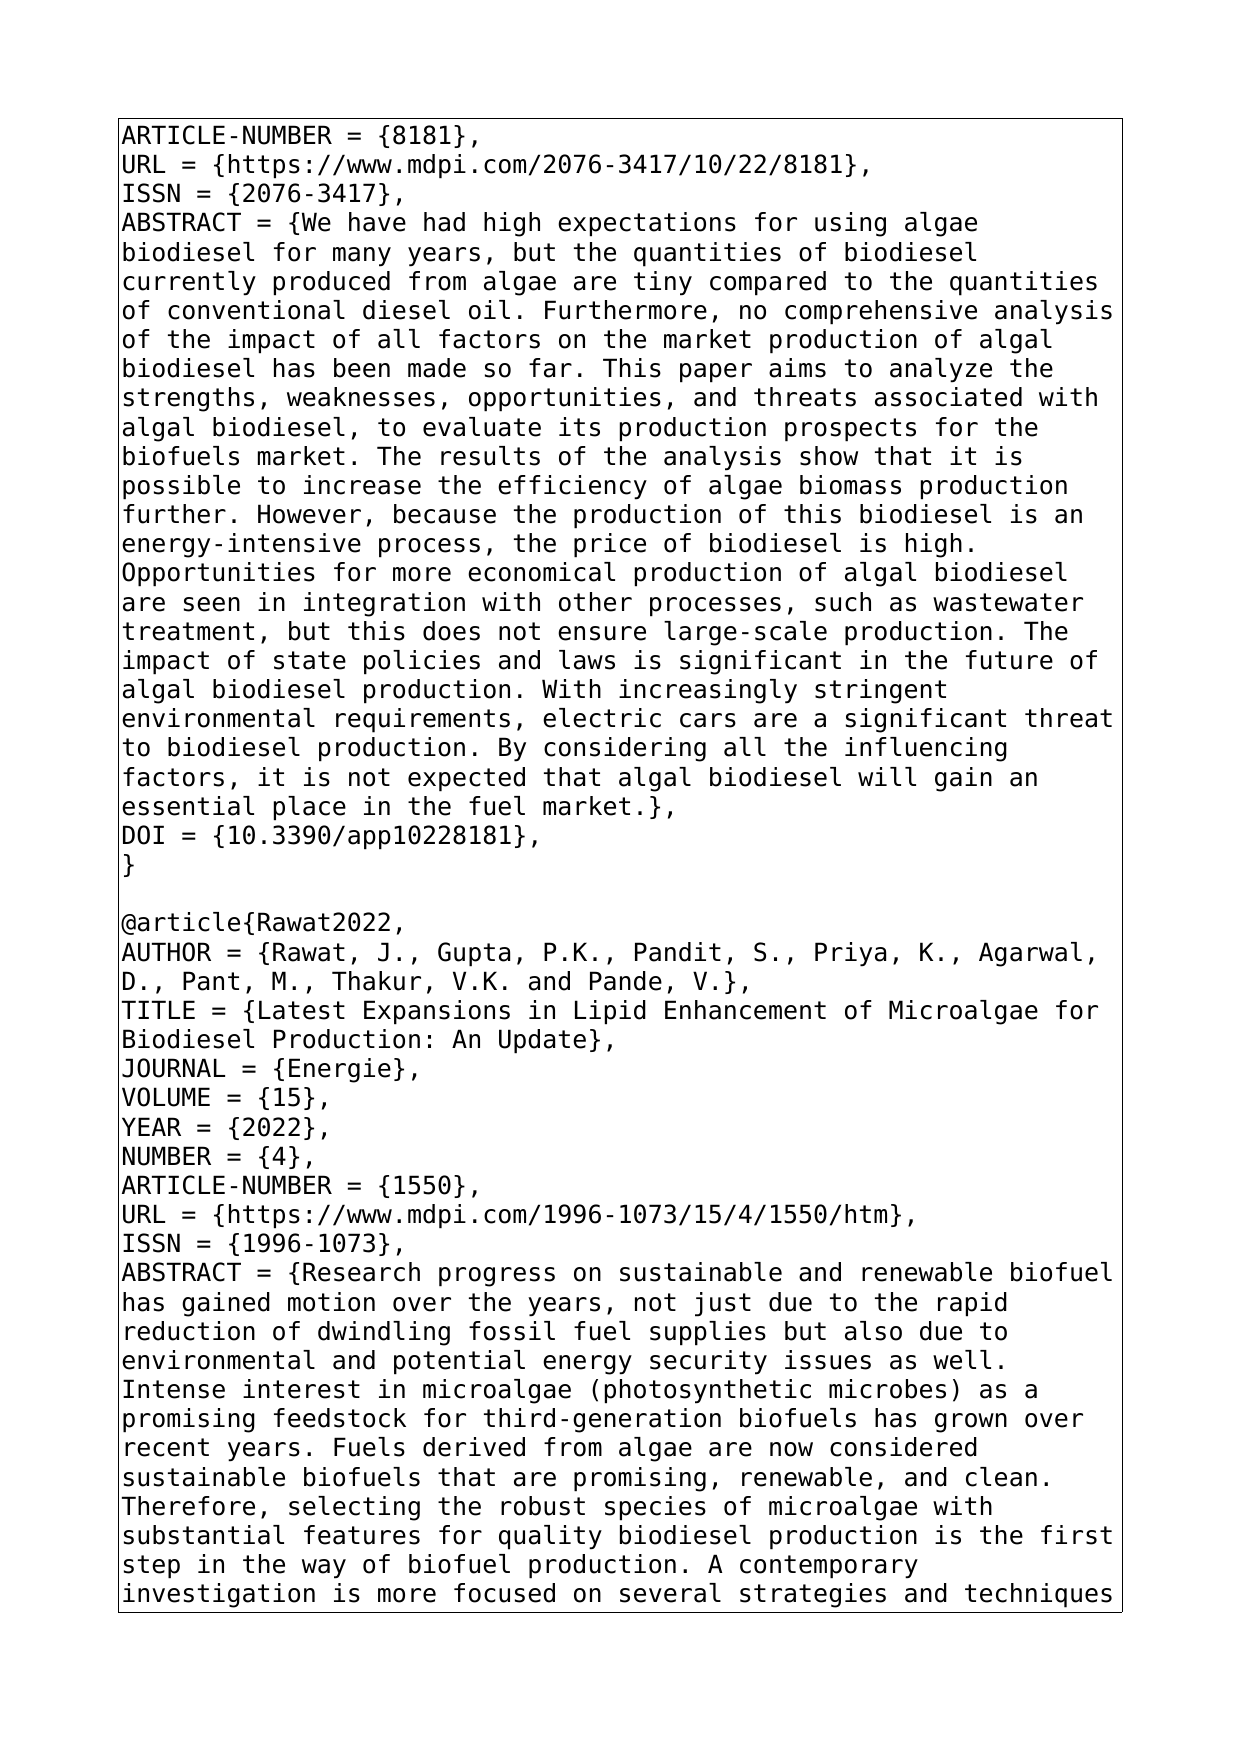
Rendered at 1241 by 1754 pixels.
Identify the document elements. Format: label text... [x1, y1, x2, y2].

table_header ARTICLE-NUMBER = {8181}, URL = {https://www.mdpi.com/2076-3417/10/22/8181}, ISSN = {2076-3417}, ABSTRACT = {We have had high expectations for using algae biodiesel for many years, but the quantities of biodiesel currently produced from algae are tiny compared to the quantities of conventional diesel oil. Furthermore, no comprehensive analysis of the impact of all factors on the market production of algal biodiesel has been made so far. This paper aims to analyze the strengths, weaknesses, opportunities, and threats associated with algal biodiesel, to evaluate its production prospects for the biofuels market. The results of the analysis show that it is possible to increase the efficiency of algae biomass production further. However, because the production of this biodiesel is an energy-intensive process, the price of biodiesel is high. Opportunities for more economical production of algal biodiesel are seen in integration with other processes, such as wastewater treatment, but this does not ensure large-scale production. The impact of state policies and laws is significant in the future of algal biodiesel production. With increasingly stringent environmental requirements, electric cars are a significant threat to biodiesel production. By considering all the influencing factors, it is not expected that algal biodiesel will gain an essential place in the fuel market.}, DOI = {10.3390/app10228181}, } @article{Rawat2022, AUTHOR = {Rawat, J., Gupta, P.K., Pandit, S., Priya, K., Agarwal, D., Pant, M., Thakur, V.K. and Pande, V.}, TITLE = {Latest Expansions in Lipid Enhancement of Microalgae for Biodiesel Production: An Update}, JOURNAL = {Energie}, VOLUME = {15}, YEAR = {2022}, NUMBER = {4}, ARTICLE-NUMBER = {1550}, URL = {https://www.mdpi.com/1996-1073/15/4/1550/htm}, ISSN = {1996-1073}, ABSTRACT = {Research progress on sustainable and renewable biofuel has gained motion over the years, not just due to the rapid reduction of dwindling fossil fuel supplies but also due to environmental and potential energy security issues as well. Intense interest in microalgae (photosynthetic microbes) as a promising feedstock for third-generation biofuels has grown over recent years. Fuels derived from algae are now considered sustainable biofuels that are promising, renewable, and clean. Therefore, selecting the robust species of microalgae with substantial features for quality biodiesel production is the first step in the way of biofuel production. A contemporary investigation is more focused on several strategies and techniques [119, 119, 1122, 1612]
